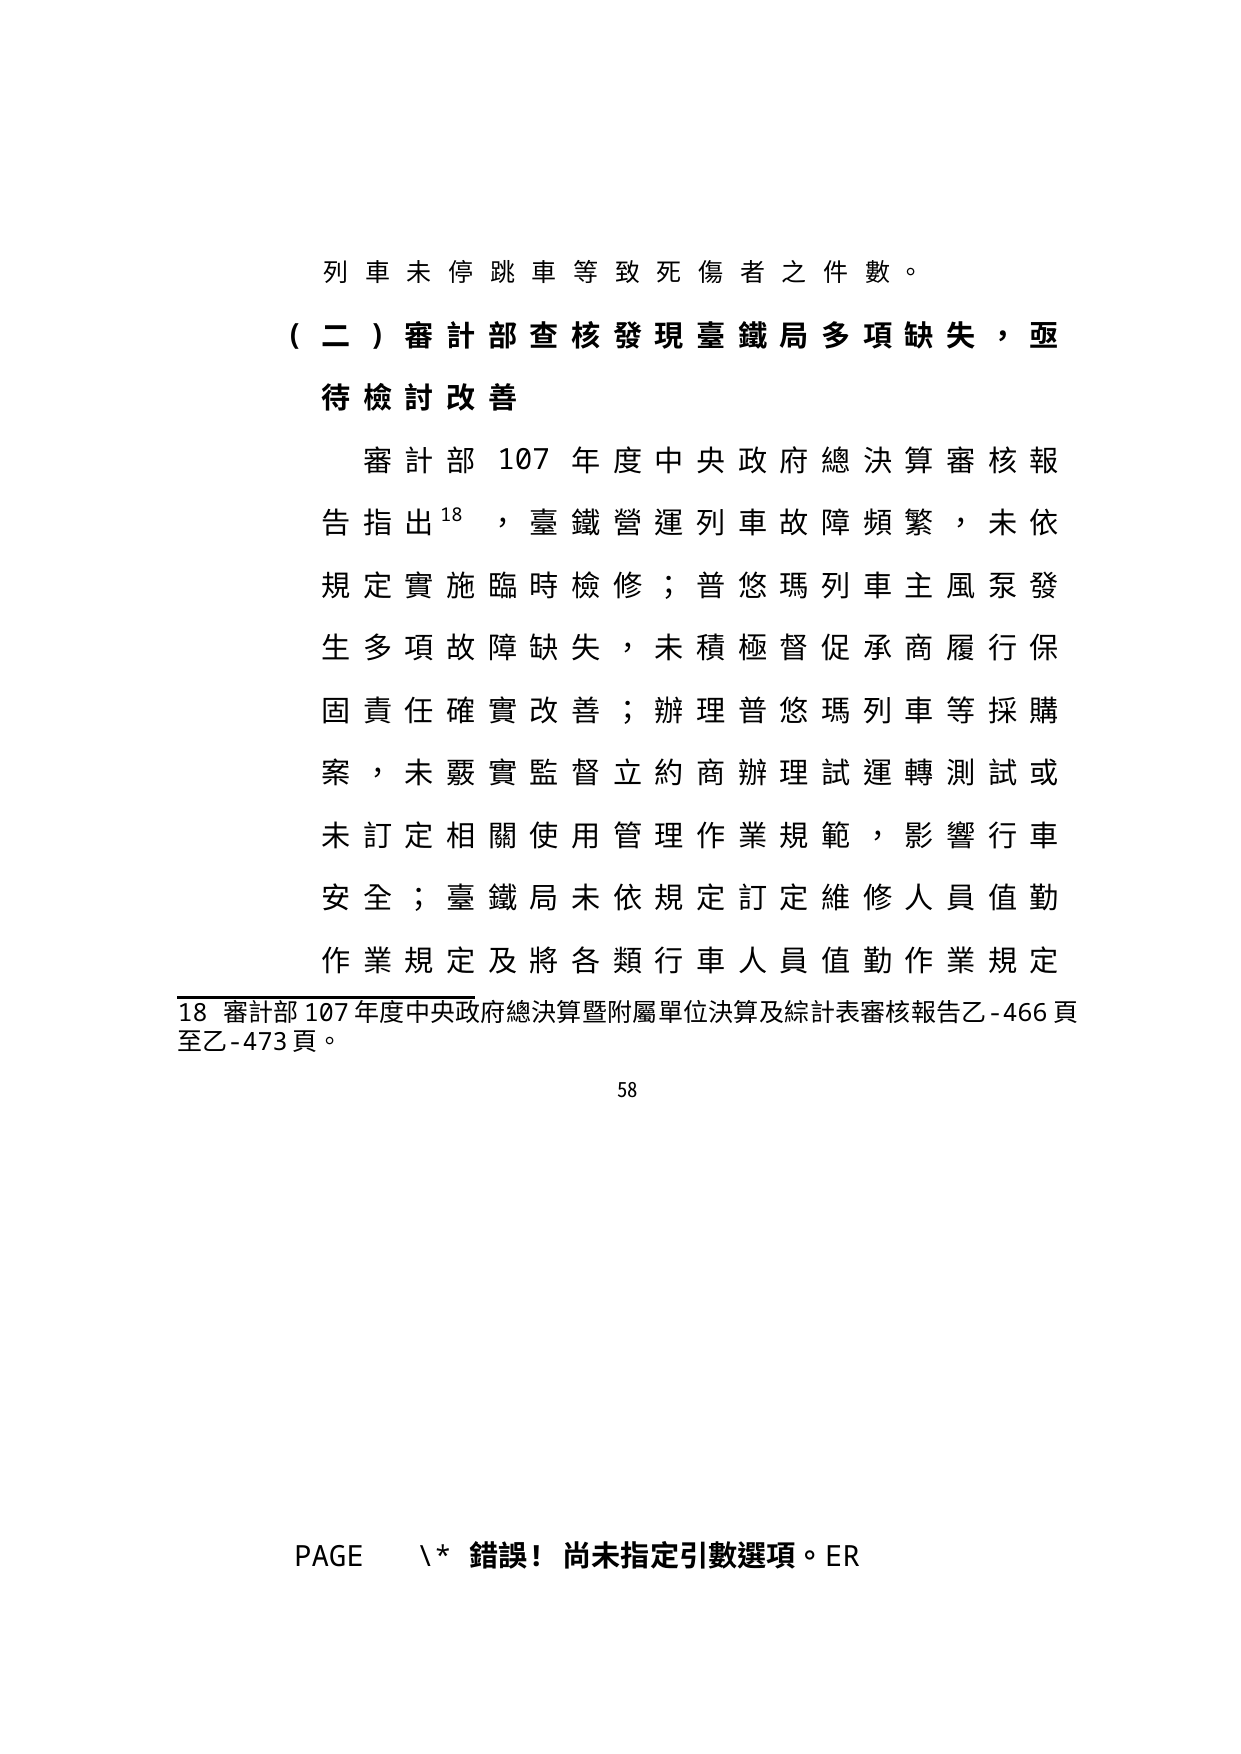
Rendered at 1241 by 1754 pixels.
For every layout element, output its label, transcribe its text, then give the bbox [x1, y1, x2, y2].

text 2.本表件數統計係指因民眾行走鐵路路線、強越平交道、跨越鐵路路線、由車廂顛落、列車未停跳車等致死傷者之件數。 [261, 229, 1065, 292]
text (二)審計部查核發現臺鐵局多項缺失，亟待檢討改善 [249, 292, 1065, 417]
text 審計部107年度中央政府總決算暨附屬單位決算及綜計表審核報告乙-466頁至乙-473頁。 [177, 998, 1078, 1056]
text 審計部107年度中央政府總決算審核報告指出，臺鐵營運列車故障頻繁，未依規定實施臨時檢修；普悠瑪列車主風泵發生多項故障缺失，未積極督促承商履行保固責任確實改善；辦理普悠瑪列車等採購案，未覈實監督立約商辦理試運轉測試或未訂定相關使用管理作業規範，影響行車安全；臺鐵局未依規定訂定維修人員值勤作業規定及將各類行車人員值勤作業規定 [278, 417, 1065, 979]
